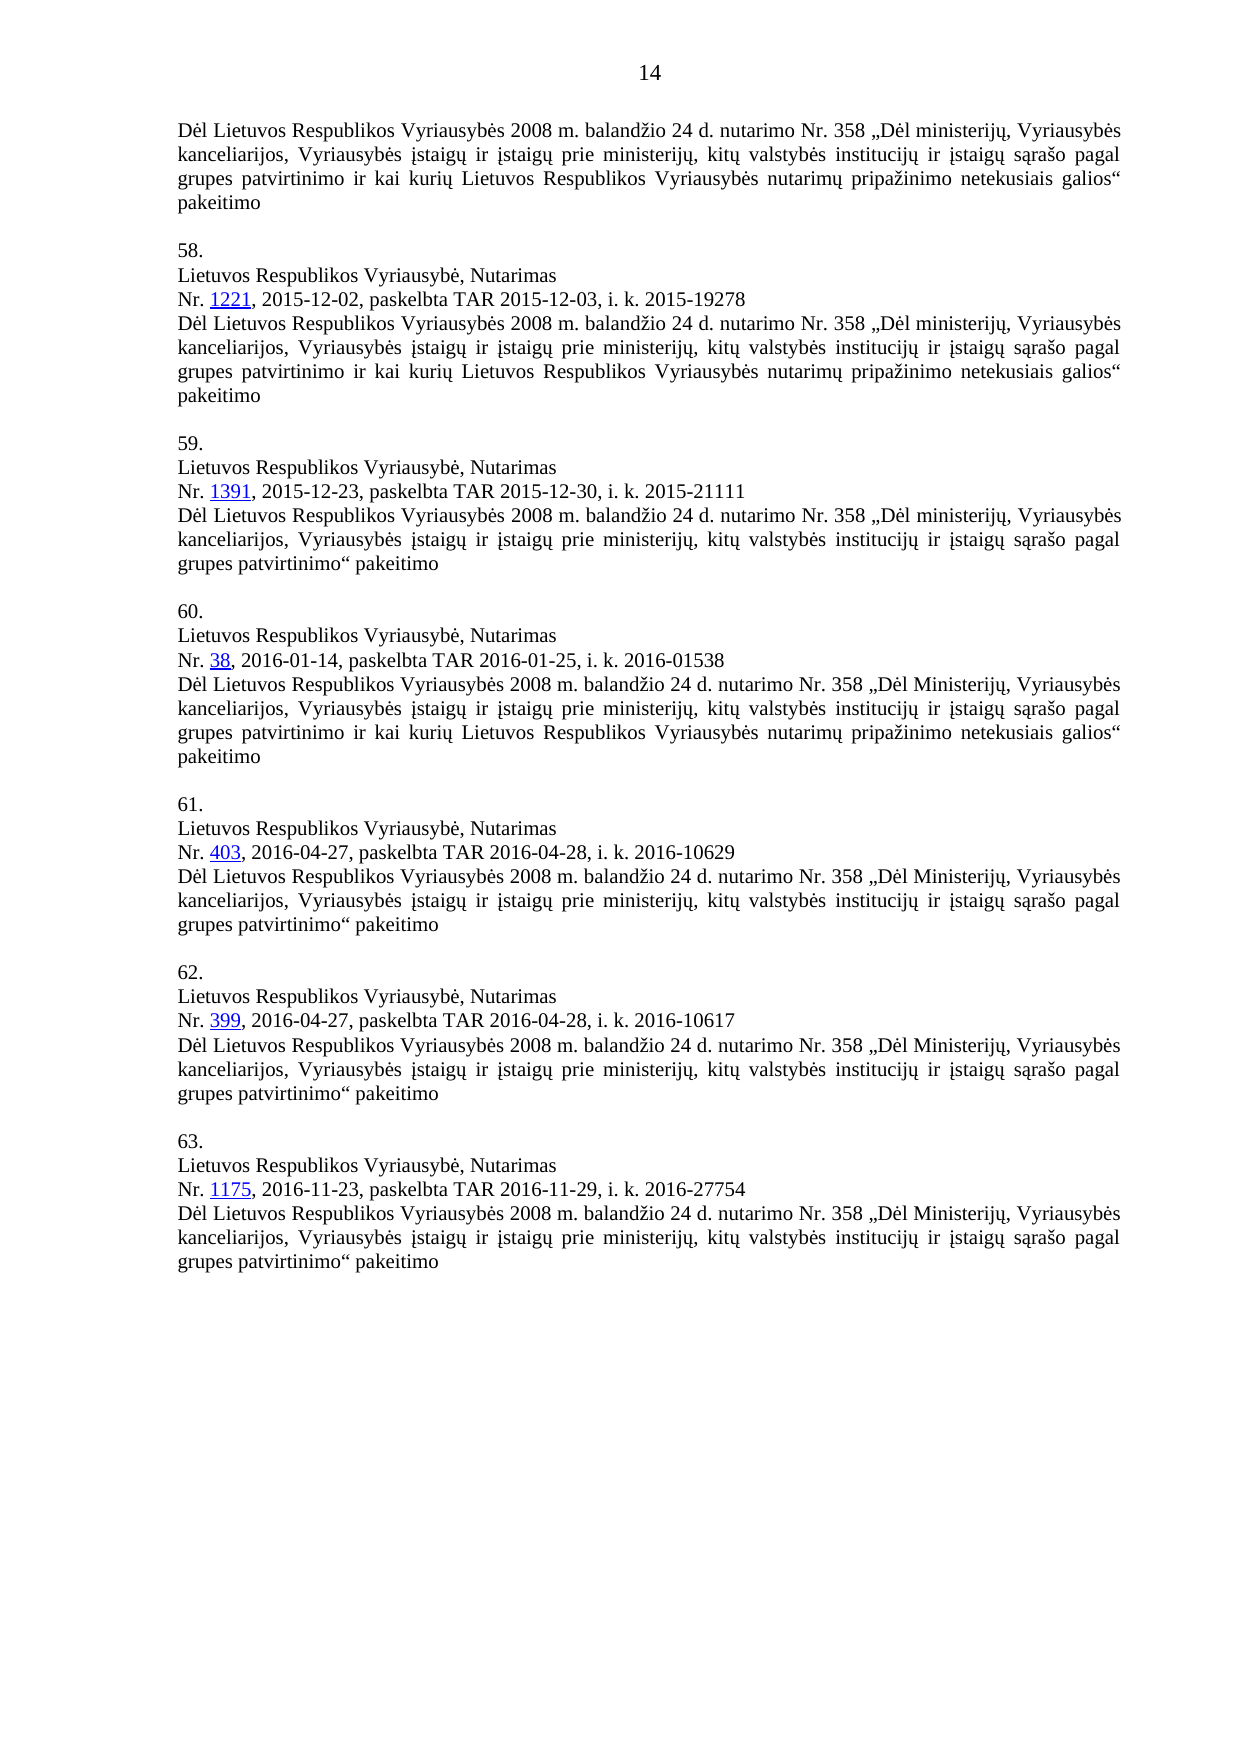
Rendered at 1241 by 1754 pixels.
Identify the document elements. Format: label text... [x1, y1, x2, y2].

text Lietuvos Respublikos Vyriausybė, Nutarimas [177, 262, 1122, 287]
text Dėl Lietuvos Respublikos Vyriausybės 2008 m. balandžio 24 d. nutarimo Nr. 358 „Dėl ministerijų, Vyriausybės kanceliarijos, Vyriausybės įstaigų ir įstaigų prie ministerijų, kitų valstybės institucijų ir įstaigų sąrašo pagal grupes patvirtinimo ir kai kurių Lietuvos Respublikos Vyriausybės nutarimų pripažinimo netekusiais galios“ pakeitimo [177, 118, 1122, 214]
text Nr. 38, 2016-01-14, paskelbta TAR 2016-01-25, i. k. 2016-01538 [177, 647, 1122, 672]
text Dėl Lietuvos Respublikos Vyriausybės 2008 m. balandžio 24 d. nutarimo Nr. 358 „Dėl Ministerijų, Vyriausybės kanceliarijos, Vyriausybės įstaigų ir įstaigų prie ministerijų, kitų valstybės institucijų ir įstaigų sąrašo pagal grupes patvirtinimo“ pakeitimo [177, 1201, 1122, 1273]
text 61. [177, 792, 1122, 816]
text Nr. 1175, 2016-11-23, paskelbta TAR 2016-11-29, i. k. 2016-27754 [177, 1177, 1122, 1201]
text 58. [177, 238, 1122, 262]
text 63. [177, 1129, 1122, 1153]
text Nr. 1221, 2015-12-02, paskelbta TAR 2015-12-03, i. k. 2015-19278 [177, 287, 1122, 311]
text 60. [177, 599, 1122, 623]
text Lietuvos Respublikos Vyriausybė, Nutarimas [177, 816, 1122, 840]
text Dėl Lietuvos Respublikos Vyriausybės 2008 m. balandžio 24 d. nutarimo Nr. 358 „Dėl Ministerijų, Vyriausybės kanceliarijos, Vyriausybės įstaigų ir įstaigų prie ministerijų, kitų valstybės institucijų ir įstaigų sąrašo pagal grupes patvirtinimo“ pakeitimo [177, 864, 1122, 936]
text Dėl Lietuvos Respublikos Vyriausybės 2008 m. balandžio 24 d. nutarimo Nr. 358 „Dėl ministerijų, Vyriausybės kanceliarijos, Vyriausybės įstaigų ir įstaigų prie ministerijų, kitų valstybės institucijų ir įstaigų sąrašo pagal grupes patvirtinimo ir kai kurių Lietuvos Respublikos Vyriausybės nutarimų pripažinimo netekusiais galios“ pakeitimo [177, 311, 1122, 407]
text Dėl Lietuvos Respublikos Vyriausybės 2008 m. balandžio 24 d. nutarimo Nr. 358 „Dėl Ministerijų, Vyriausybės kanceliarijos, Vyriausybės įstaigų ir įstaigų prie ministerijų, kitų valstybės institucijų ir įstaigų sąrašo pagal grupes patvirtinimo ir kai kurių Lietuvos Respublikos Vyriausybės nutarimų pripažinimo netekusiais galios“ pakeitimo [177, 672, 1122, 768]
text Nr. 399, 2016-04-27, paskelbta TAR 2016-04-28, i. k. 2016-10617 [177, 1008, 1122, 1032]
text Lietuvos Respublikos Vyriausybė, Nutarimas [177, 984, 1122, 1008]
text 62. [177, 960, 1122, 984]
text Lietuvos Respublikos Vyriausybė, Nutarimas [177, 1153, 1122, 1177]
text Dėl Lietuvos Respublikos Vyriausybės 2008 m. balandžio 24 d. nutarimo Nr. 358 „Dėl ministerijų, Vyriausybės kanceliarijos, Vyriausybės įstaigų ir įstaigų prie ministerijų, kitų valstybės institucijų ir įstaigų sąrašo pagal grupes patvirtinimo“ pakeitimo [177, 503, 1122, 575]
text Nr. 1391, 2015-12-23, paskelbta TAR 2015-12-30, i. k. 2015-21111 [177, 479, 1122, 503]
text Lietuvos Respublikos Vyriausybė, Nutarimas [177, 455, 1122, 479]
text Lietuvos Respublikos Vyriausybė, Nutarimas [177, 623, 1122, 647]
text 59. [177, 431, 1122, 455]
text Dėl Lietuvos Respublikos Vyriausybės 2008 m. balandžio 24 d. nutarimo Nr. 358 „Dėl Ministerijų, Vyriausybės kanceliarijos, Vyriausybės įstaigų ir įstaigų prie ministerijų, kitų valstybės institucijų ir įstaigų sąrašo pagal grupes patvirtinimo“ pakeitimo [177, 1032, 1122, 1105]
text Nr. 403, 2016-04-27, paskelbta TAR 2016-04-28, i. k. 2016-10629 [177, 840, 1122, 864]
